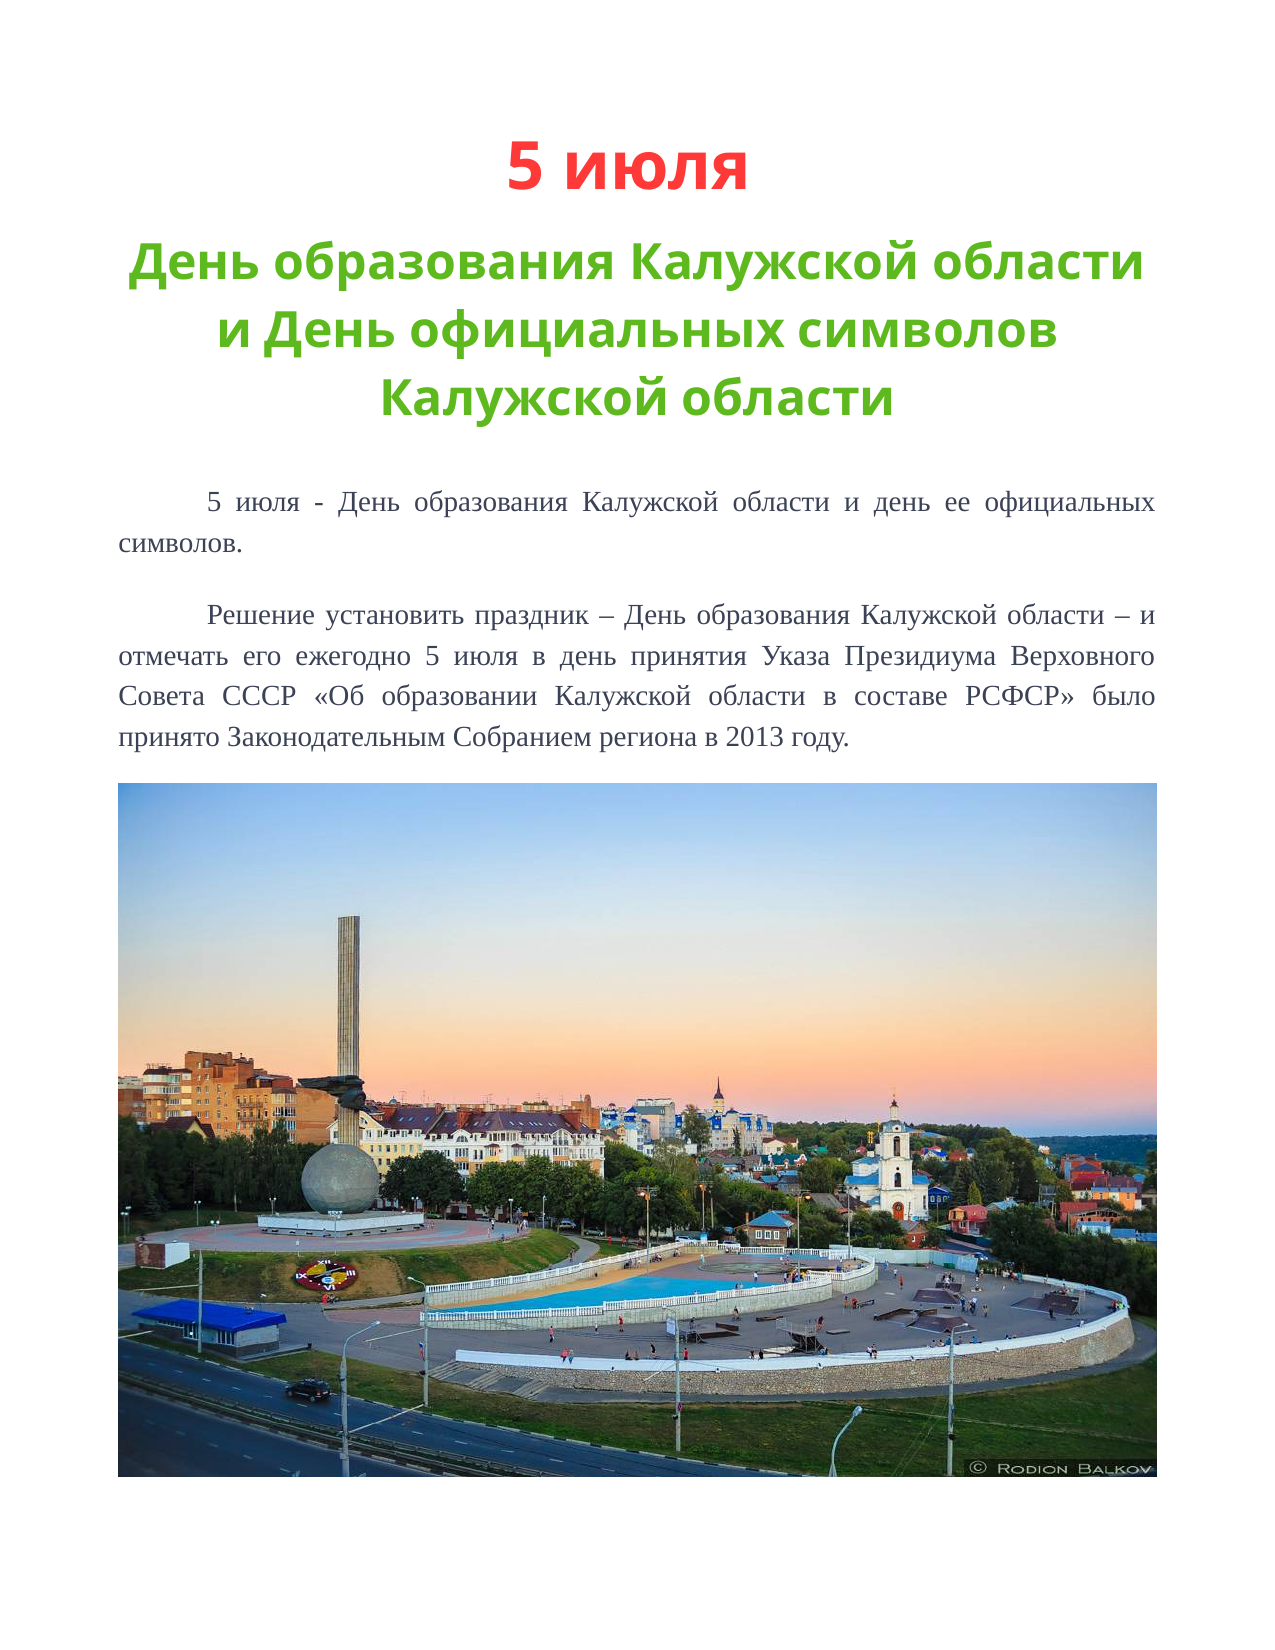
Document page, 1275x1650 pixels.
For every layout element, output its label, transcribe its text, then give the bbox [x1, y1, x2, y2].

text Решение установить праздник – День образования Калужской области – и отмечать его ежегодно 5 июля в день принятия Указа Президиума Верховного Совета СССР «Об образовании Калужской области в составе РСФСР» было принято Законодательным Собранием региона в 2013 году. [118, 590, 1157, 752]
subtitle 5 июля [118, 118, 1157, 209]
text 5 июля - День образования Калужской области и день ее официальных символов. [118, 477, 1157, 559]
picture [118, 783, 1157, 1477]
subtitle День образования Калужской области и День официальных символов Калужской области [118, 226, 1157, 431]
